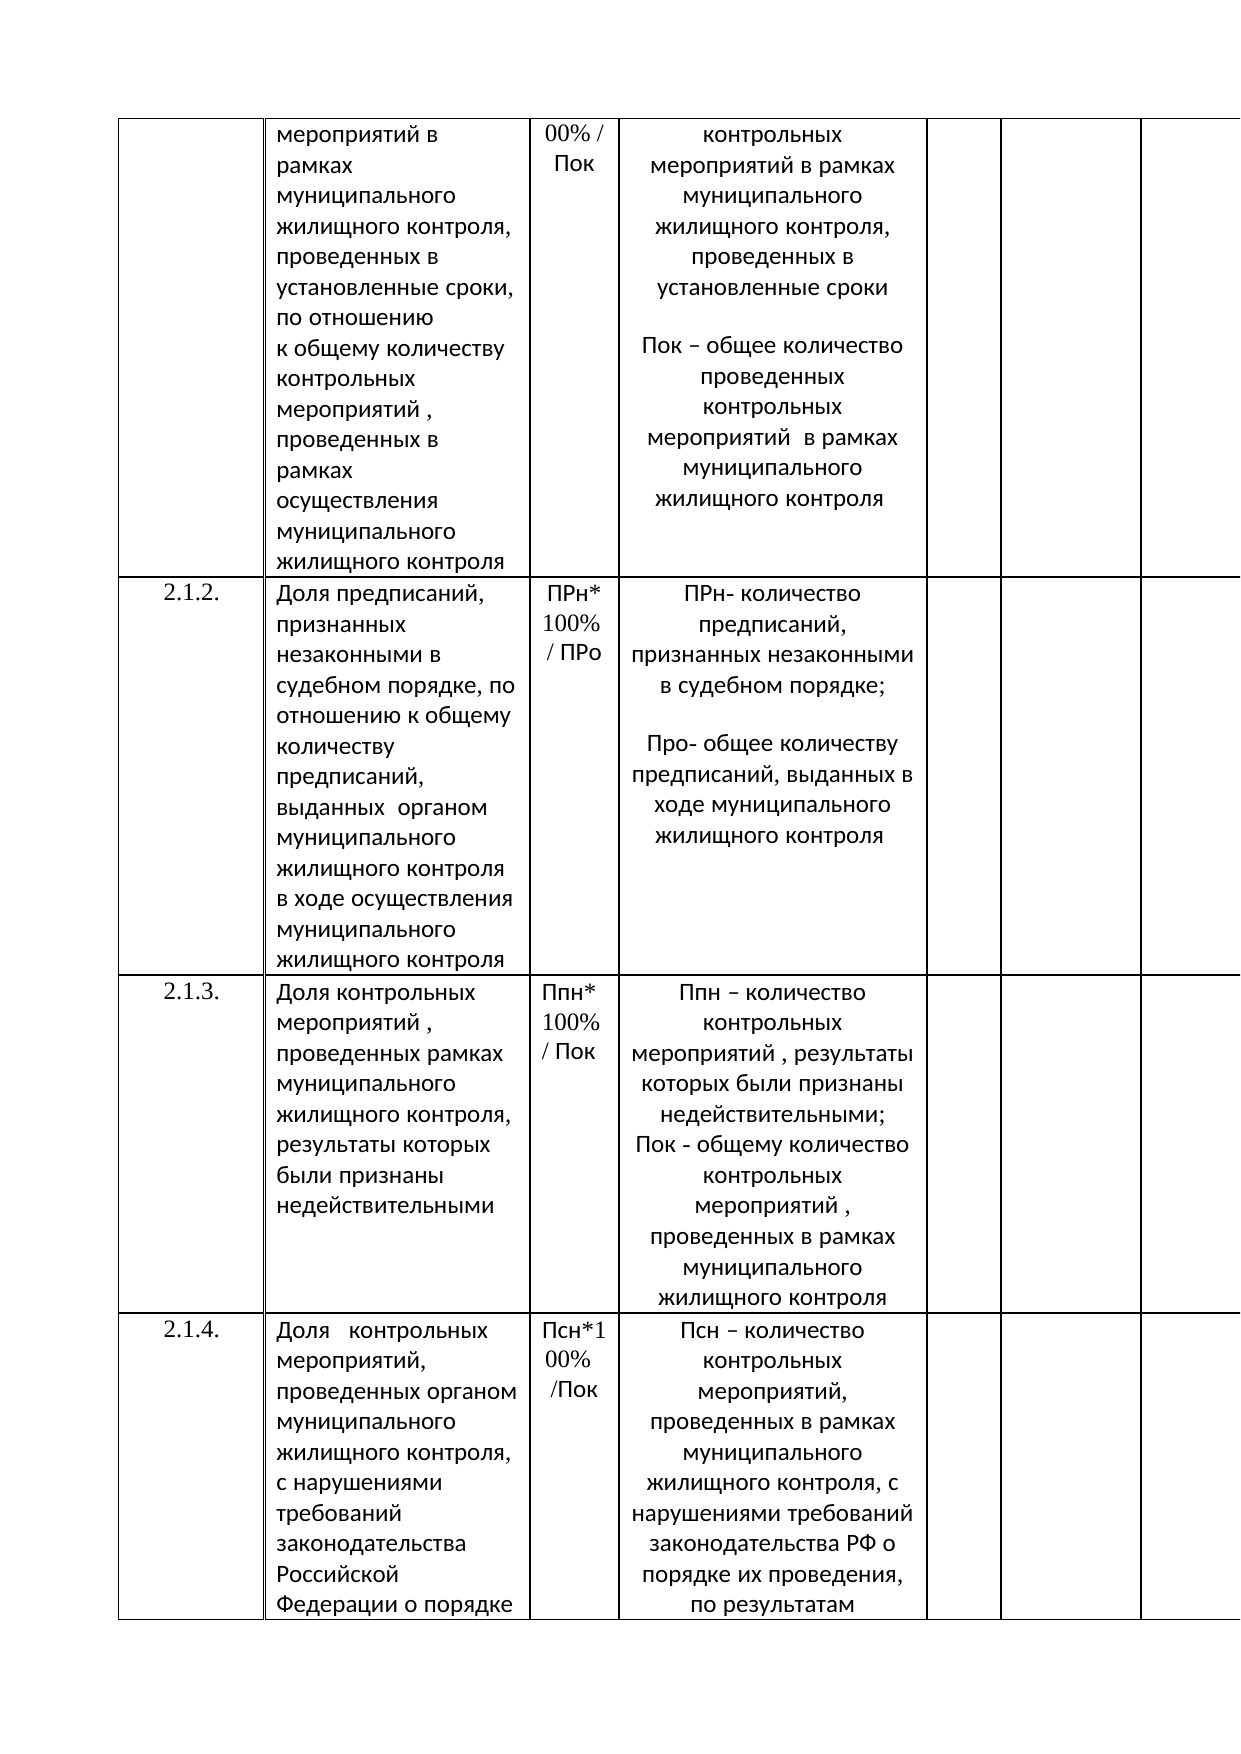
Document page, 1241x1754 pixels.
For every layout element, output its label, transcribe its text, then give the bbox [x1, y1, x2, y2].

table_cell [1002, 976, 1140, 1312]
table_cell [928, 119, 1000, 576]
table_cell [1142, 1314, 1240, 1619]
table_cell 2.1.4. [119, 1314, 263, 1619]
table_cell Доля контрольных мероприятий, проведенных органом муниципального жилищного контроля, с нарушениями требований законодательства Российской Федерации о порядке [266, 1314, 529, 1619]
table_cell Доля контрольных мероприятий , проведенных рамках муниципального жилищного контроля, результаты которых были признаны недействительными [266, 976, 529, 1312]
table_cell [1142, 976, 1240, 1312]
table_cell [1002, 1314, 1140, 1619]
table_cell [119, 119, 263, 576]
table_cell 00% / Пок [531, 119, 618, 576]
table_cell [928, 976, 1000, 1312]
table_cell [1142, 119, 1240, 576]
table_cell Псн – количество контрольных мероприятий, проведенных в рамках муниципального жилищного контроля, с нарушениями требований законодательства РФ о порядке их проведения, по результатам [620, 1314, 926, 1619]
table_cell 2.1.2. [119, 578, 263, 974]
table_cell ПРн*100% / ПРо [531, 578, 618, 974]
table_cell [1142, 578, 1240, 974]
table_cell [1002, 578, 1140, 974]
table_cell Ппн – количество контрольных мероприятий , результаты которых были признаны недействительными; Пок - общему количество контрольных мероприятий , проведенных в рамках муниципального жилищного контроля [620, 976, 926, 1312]
table_cell ПРн- количество предписаний, признанных незаконными в судебном порядке; Про- общее количеству предписаний, выданных в ходе муниципального жилищного контроля [620, 578, 926, 974]
table_cell контрольных мероприятий в рамках муниципального жилищного контроля, проведенных в установленные сроки Пок – общее количество проведенных контрольных мероприятий в рамках муниципального жилищного контроля [620, 119, 926, 576]
table_cell мероприятий в рамках муниципального жилищного контроля, проведенных в установленные сроки, по отношению к общему количеству контрольных мероприятий , проведенных в рамках осуществления муниципального жилищного контроля [266, 119, 529, 576]
table_cell Ппн*100% / Пок [531, 976, 618, 1312]
table_cell 2.1.3. [119, 976, 263, 1312]
table_cell [928, 578, 1000, 974]
table_cell Доля предписаний, признанных незаконными в судебном порядке, по отношению к общему количеству предписаний, выданных органом муниципального жилищного контроля в ходе осуществления муниципального жилищного контроля [266, 578, 529, 974]
table_cell [1002, 119, 1140, 576]
table_cell Псн*100% /Пок [531, 1314, 618, 1619]
table_cell [928, 1314, 1000, 1619]
